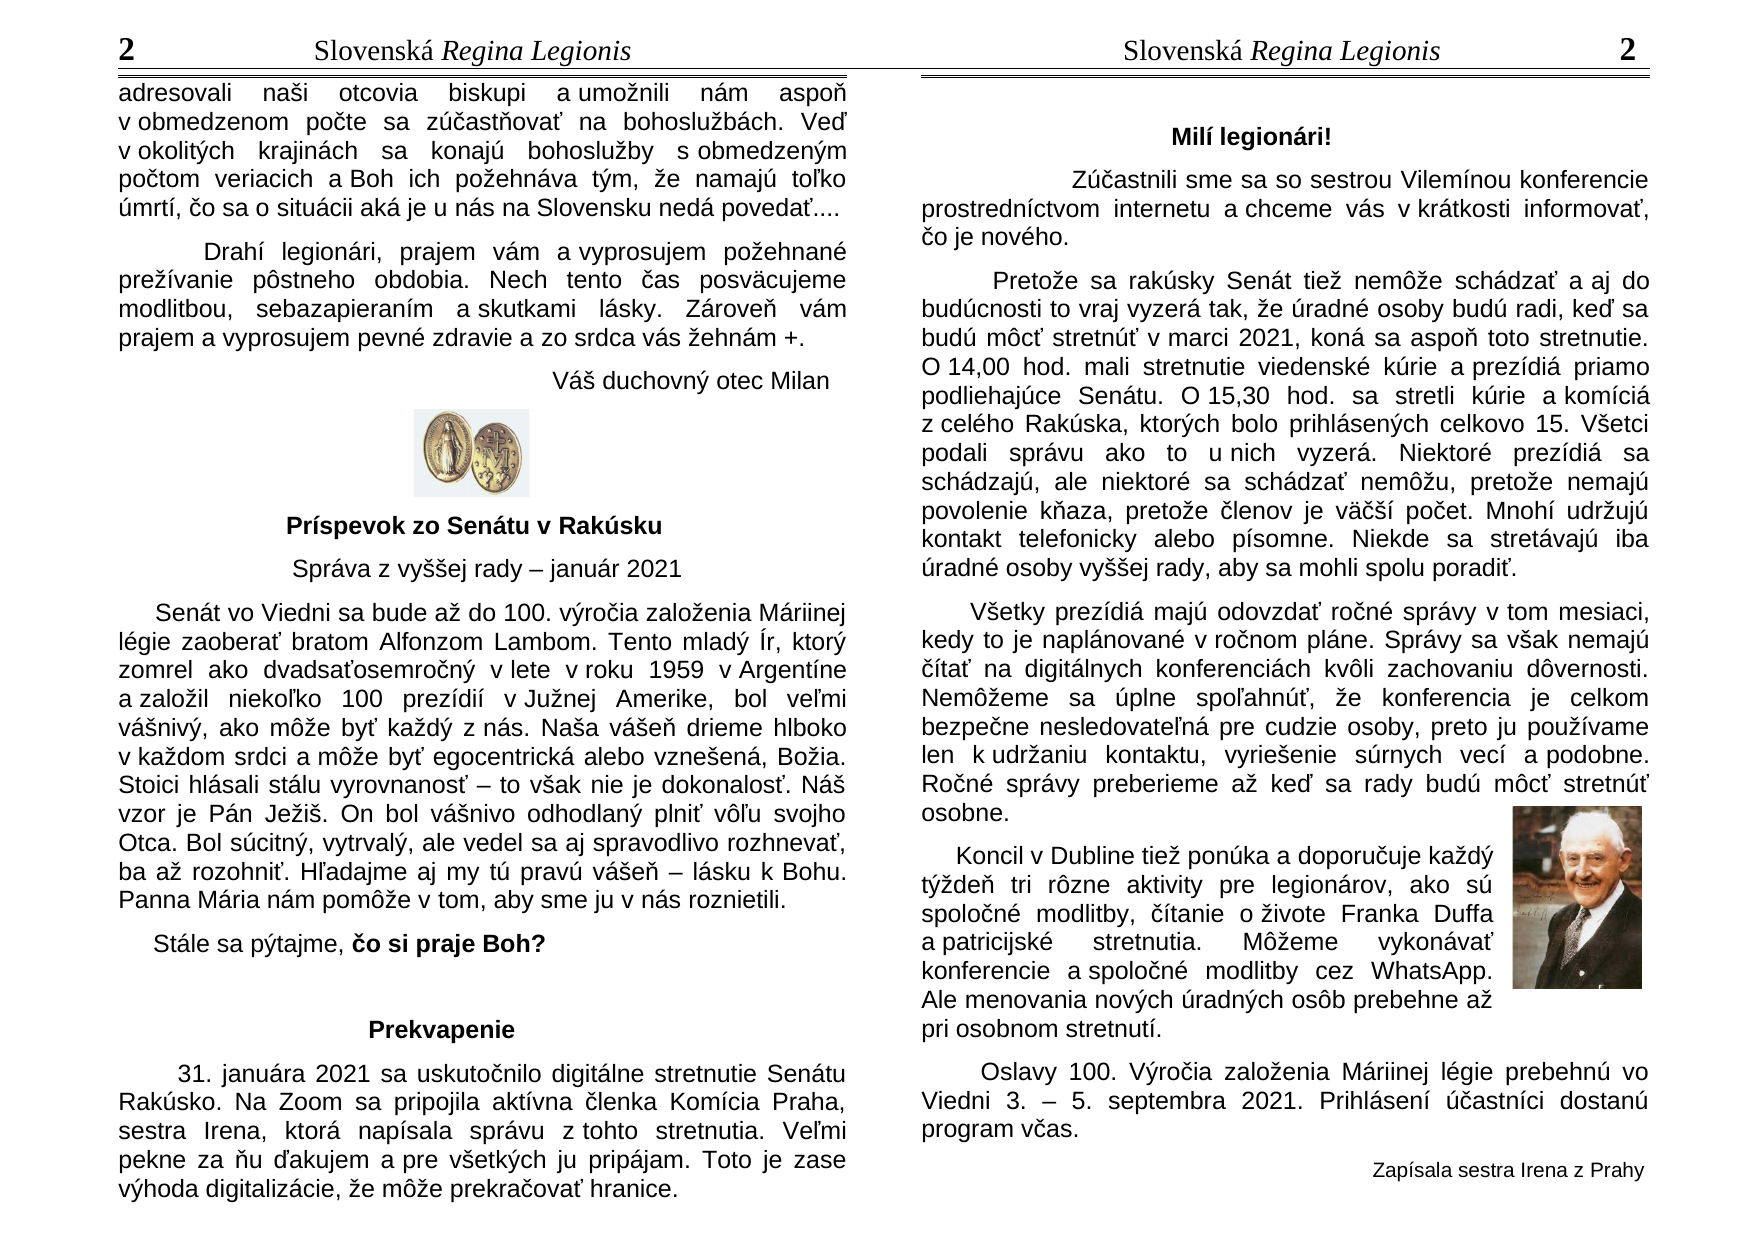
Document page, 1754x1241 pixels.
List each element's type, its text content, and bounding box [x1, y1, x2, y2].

subtitle Zapísala sestra Irena z Prahy [921, 1154, 1650, 1182]
subtitle adresovali naši otcovia biskupi a umožnili nám aspoň v obmedzenom počte sa zúčastňovať na bohoslužbách. Veď v okolitých krajinách sa konajú bohoslužby s obmedzeným počtom veriacich a Boh ich požehnáva tým, že namajú toľko úmrtí, čo sa o situácii aká je u nás na Slovensku nedá povedať.... [118, 78, 847, 222]
subtitle Milí legionári! [921, 118, 1650, 150]
subtitle Senát vo Viedni sa bude až do 100. výročia založenia Máriinej légie zaoberať bratom Alfonzom Lambom. Tento mladý Ír, ktorý zomrel ako dvadsaťosemročný v lete v roku 1959 v Argentíne a založil niekoľko 100 prezídií v Južnej Amerike, bol veľmi vášnivý, ako môže byť každý z nás. Naša vášeň drieme hlboko v každom srdci a môže byť egocentrická alebo vznešená, Božia. Stoici hlásali stálu vyrovnanosť – to však nie je dokonalosť. Náš vzor je Pán Ježiš. On bol vášnivo odhodlaný plniť vôľu svojho Otca. Bol súcitný, vytrvalý, ale vedel sa aj spravodlivo rozhnevať, ba až rozohniť. Hľadajme aj my tú pravú vášeň – lásku k Bohu. Panna Mária nám pomôže v tom, aby sme ju v nás roznietili. [118, 595, 847, 914]
subtitle Príspevok zo Senátu v Rakúsku [118, 508, 847, 540]
subtitle Všetky prezídiá majú odovzdať ročné správy v tom mesiaci, kedy to je naplánované v ročnom pláne. Správy sa však nemajú čítať na digitálnych konferenciách kvôli zachovaniu dôvernosti. Nemôžeme sa úplne spoľahnúť, že konferencia je celkom bezpečne nesledovateľná pre cudzie osoby, preto ju používame len k udržaniu kontaktu, vyriešenie súrnych vecí a podobne. Ročné správy preberieme až keď sa rady budú môcť stretnúť osobne. [921, 593, 1650, 826]
subtitle Oslavy 100. Výročia založenia Máriinej légie prebehnú vo Viedni 3. – 5. septembra 2021. Prihlásení účastníci dostanú program včas. [921, 1054, 1650, 1143]
picture [413, 409, 530, 497]
subtitle Koncil v Dubline tiež ponúka a doporučuje každý týždeň tri rôzne aktivity pre legionárov, ako sú spoločné modlitby, čítanie o živote Franka Duffa a patricijské stretnutia. Môžeme vykonávať konferencie a spoločné modlitby cez WhatsApp. Ale menovania nových úradných osôb prebehne až pri osobnom stretnutí. [921, 838, 1650, 1042]
subtitle Váš duchovný otec Milan [118, 363, 847, 395]
subtitle Zúčastnili sme sa so sestrou Vilemínou konferencie prostredníctvom internetu a chceme vás v krátkosti informovať, čo je nového. [921, 162, 1650, 251]
subtitle Drahí legionári, prajem vám a vyprosujem požehnané prežívanie pôstneho obdobia. Nech tento čas posväcujeme modlitbou, sebazapieraním a skutkami lásky. Zároveň vám prajem a vyprosujem pevné zdravie a zo srdca vás žehnám +. [118, 233, 847, 351]
subtitle Správa z vyššej rady – január 2021 [118, 551, 847, 583]
picture [1512, 806, 1642, 989]
subtitle Stále sa pýtajme, čo si praje Boh? [118, 926, 847, 957]
subtitle Pretože sa rakúsky Senát tiež nemôže schádzať a aj do budúcnosti to vraj vyzerá tak, že úradné osoby budú radi, keď sa budú môcť stretnúť v marci 2021, koná sa aspoň toto stretnutie. O 14,00 hod. mali stretnutie viedenské kúrie a prezídiá priamo podliehajúce Senátu. O 15,30 hod. sa stretli kúrie a komíciá z celého Rakúska, ktorých bolo prihlásených celkovo 15. Všetci podali správu ako to u nich vyzerá. Niektoré prezídiá sa schádzajú, ale niektoré sa schádzať nemôžu, pretože nemajú povolenie kňaza, pretože členov je väčší počet. Mnohí udržujú kontakt telefonicky alebo písomne. Niekde sa stretávajú iba úradné osoby vyššej rady, aby sa mohli spolu poradiť. [921, 262, 1650, 582]
subtitle 31. januára 2021 sa uskutočnilo digitálne stretnutie Senátu Rakúsko. Na Zoom sa pripojila aktívna členka Komícia Praha, sestra Irena, ktorá napísala správu z tohto stretnutia. Veľmi pekne za ňu ďakujem a pre všetkých ju pripájam. Toto je zase výhoda digitalizácie, že môže prekračovať hranice. [118, 1056, 847, 1202]
subtitle Prekvapenie [118, 1012, 847, 1044]
